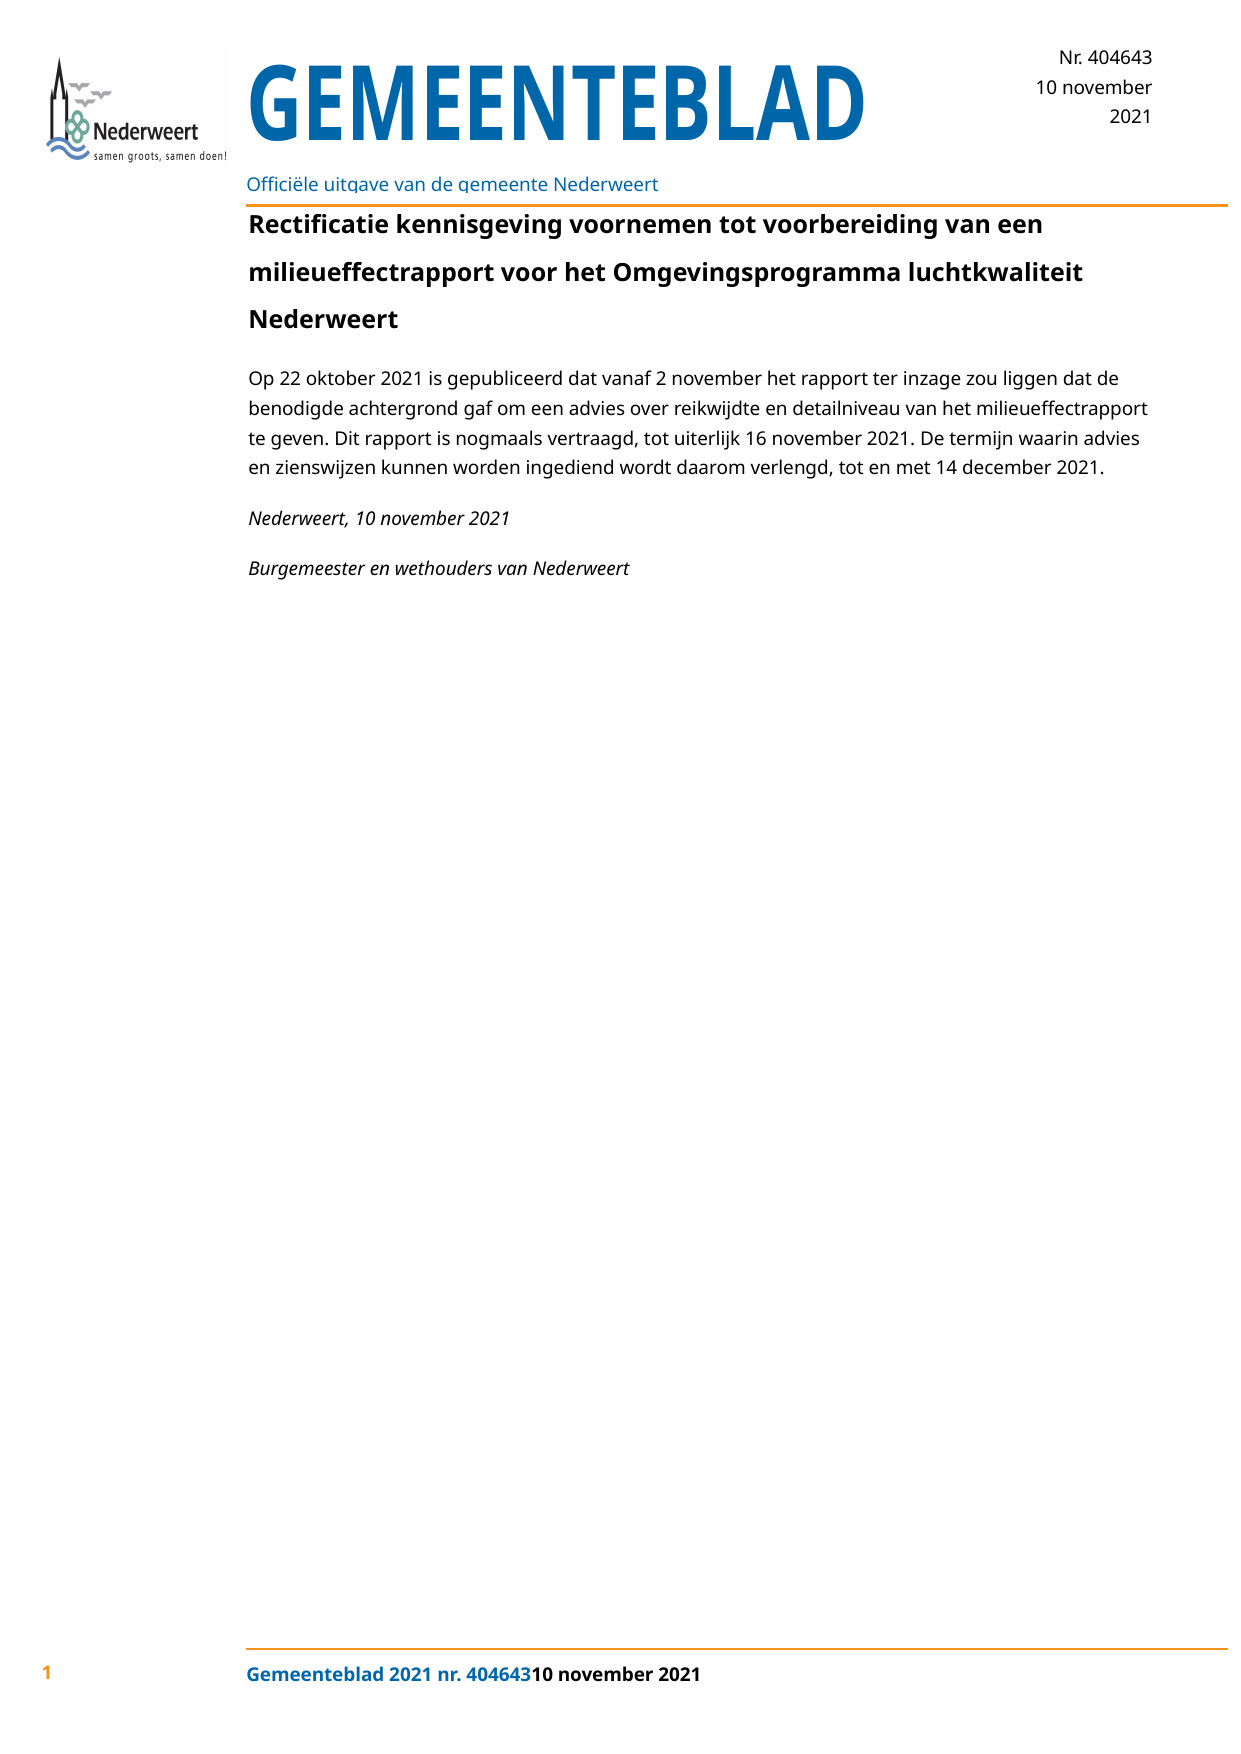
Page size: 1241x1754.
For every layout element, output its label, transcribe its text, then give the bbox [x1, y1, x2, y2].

text Op 22 oktober 2021 is gepubliceerd dat vanaf 2 november het rapport ter inzage zou liggen dat de benodigde achtergrond gaf om een advies over reikwijdte en detailniveau van het milieueffectrapport te geven. Dit rapport is nogmaals vertraagd, tot uiterlijk 16 november 2021. De termijn waarin advies en zienswijzen kunnen worden ingediend wordt daarom verlengd, tot en met 14 december 2021. [248, 366, 1152, 480]
picture [41, 47, 231, 172]
text Rectificatie kennisgeving voornemen tot voorbereiding van een milieueffectrapport voor het Omgevingsprogramma luchtkwaliteit Nederweert [248, 207, 1152, 336]
text Nederweert, 10 november 2021 [248, 505, 1152, 530]
text Burgemeester en wethouders van Nederweert [248, 555, 1152, 581]
